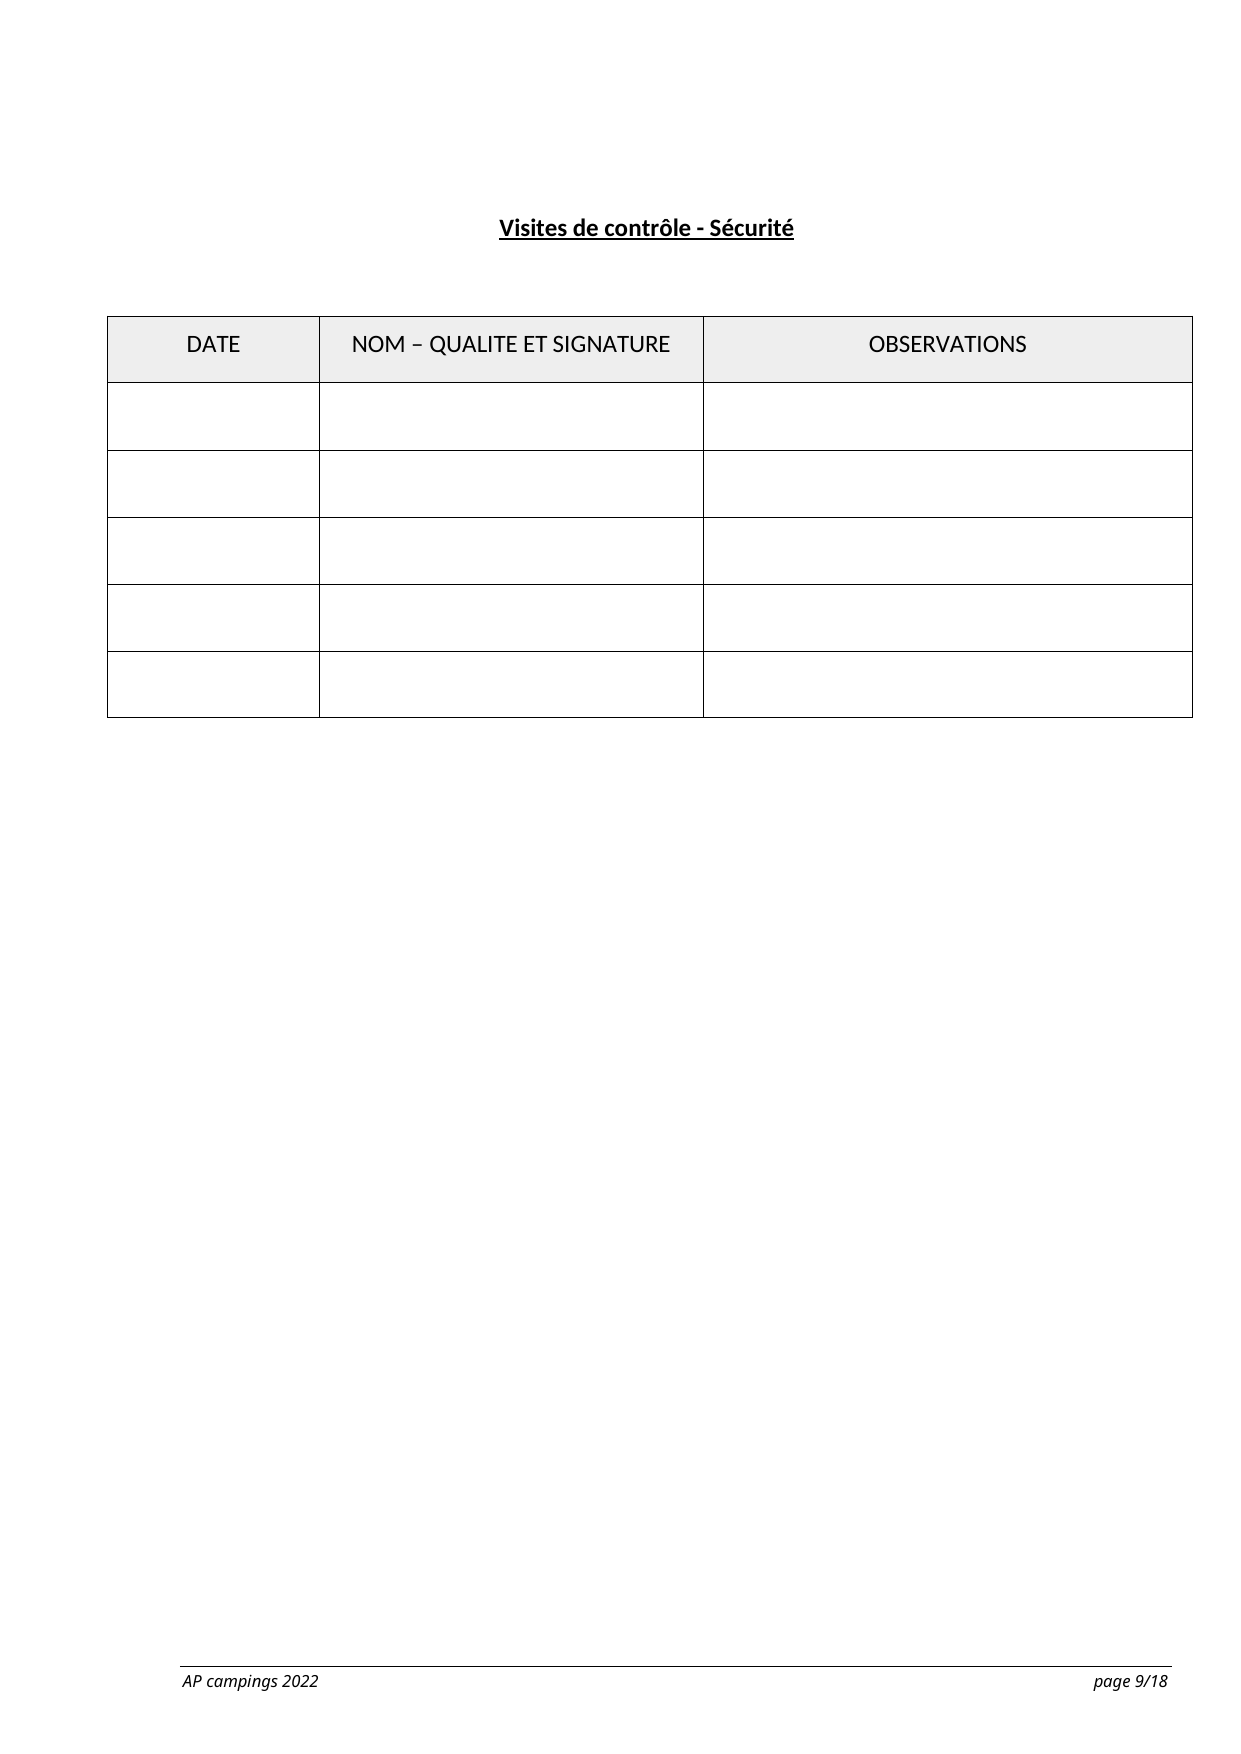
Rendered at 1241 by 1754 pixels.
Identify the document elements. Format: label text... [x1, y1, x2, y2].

table_cell [108, 518, 319, 584]
table_header DATE [108, 317, 319, 382]
subtitle Visites de contrôle - Sécurité [124, 212, 1169, 243]
table_cell [320, 652, 703, 717]
table_header OBSERVATIONS [704, 317, 1192, 382]
table_cell [108, 585, 319, 651]
table_header NOM – QUALITE ET SIGNATURE [320, 317, 703, 382]
table_cell [108, 451, 319, 517]
table_cell [320, 383, 703, 449]
table_cell [108, 383, 319, 449]
table_cell [704, 451, 1192, 517]
table_cell [320, 585, 703, 651]
table_cell [704, 383, 1192, 449]
table_cell [320, 451, 703, 517]
table_cell [704, 518, 1192, 584]
table_cell [108, 652, 319, 717]
table_cell [320, 518, 703, 584]
table_cell [704, 652, 1192, 717]
table_cell [704, 585, 1192, 651]
